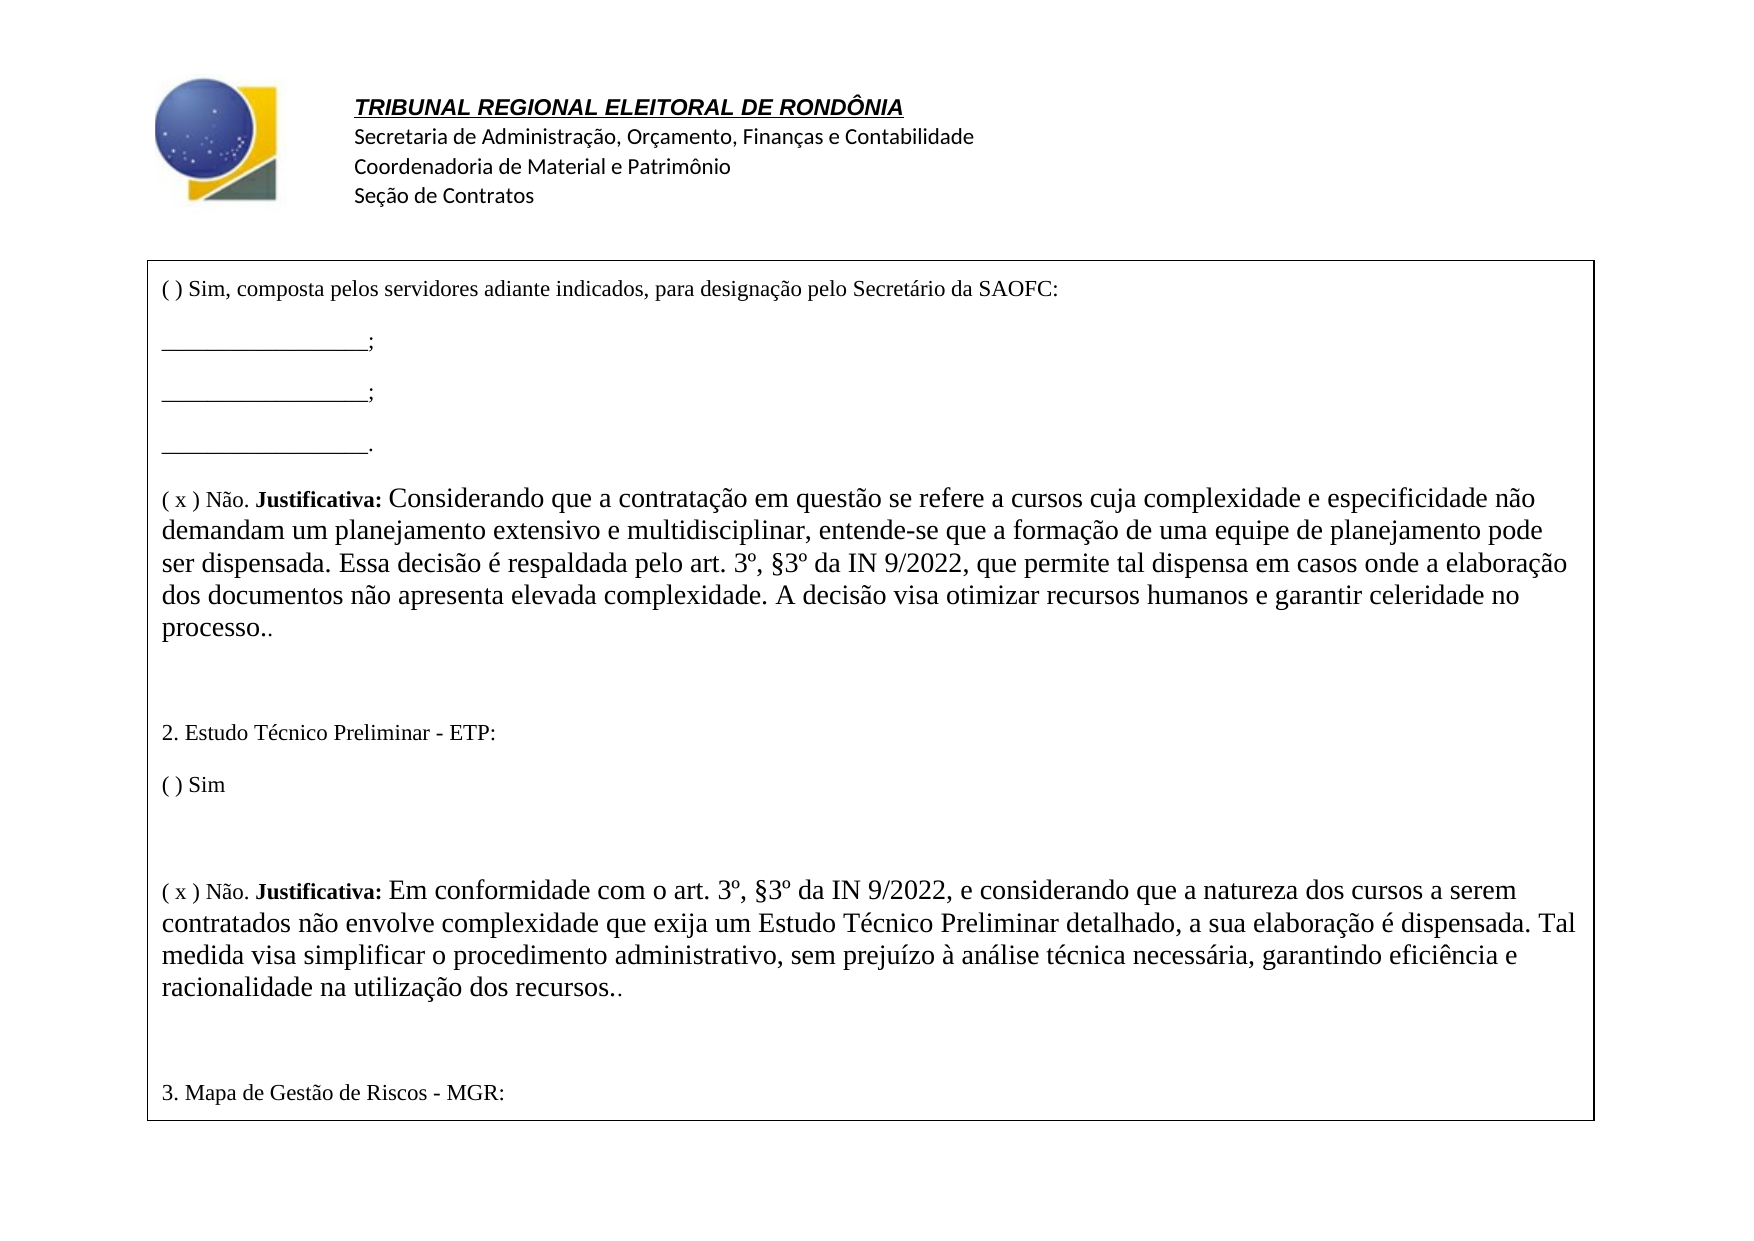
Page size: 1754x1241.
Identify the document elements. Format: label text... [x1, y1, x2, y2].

table_cell ( ) Sim, composta pelos servidores adiante indicados, para designação pelo Secretário da SAOFC: __________________; __________________; __________________. ( x ) Não. Justificativa: Considerando que a contratação em questão se refere a cursos cuja complexidade e especificidade não demandam um planejamento extensivo e multidisciplinar, entende-se que a formação de uma equipe de planejamento pode ser dispensada. Essa decisão é respaldada pelo art. 3º, §3º da IN 9/2022, que permite tal dispensa em casos onde a elaboração dos documentos não apresenta elevada complexidade. A decisão visa otimizar recursos humanos e garantir celeridade no processo.. 2. Estudo Técnico Preliminar - ETP: ( ) Sim ( x ) Não. Justificativa: Em conformidade com o art. 3º, §3º da IN 9/2022, e considerando que a natureza dos cursos a serem contratados não envolve complexidade que exija um Estudo Técnico Preliminar detalhado, a sua elaboração é dispensada. Tal medida visa simplificar o procedimento administrativo, sem prejuízo à análise técnica necessária, garantindo eficiência e racionalidade na utilização dos recursos.. 3. Mapa de Gestão de Riscos - MGR: [148, 261, 1593, 1120]
